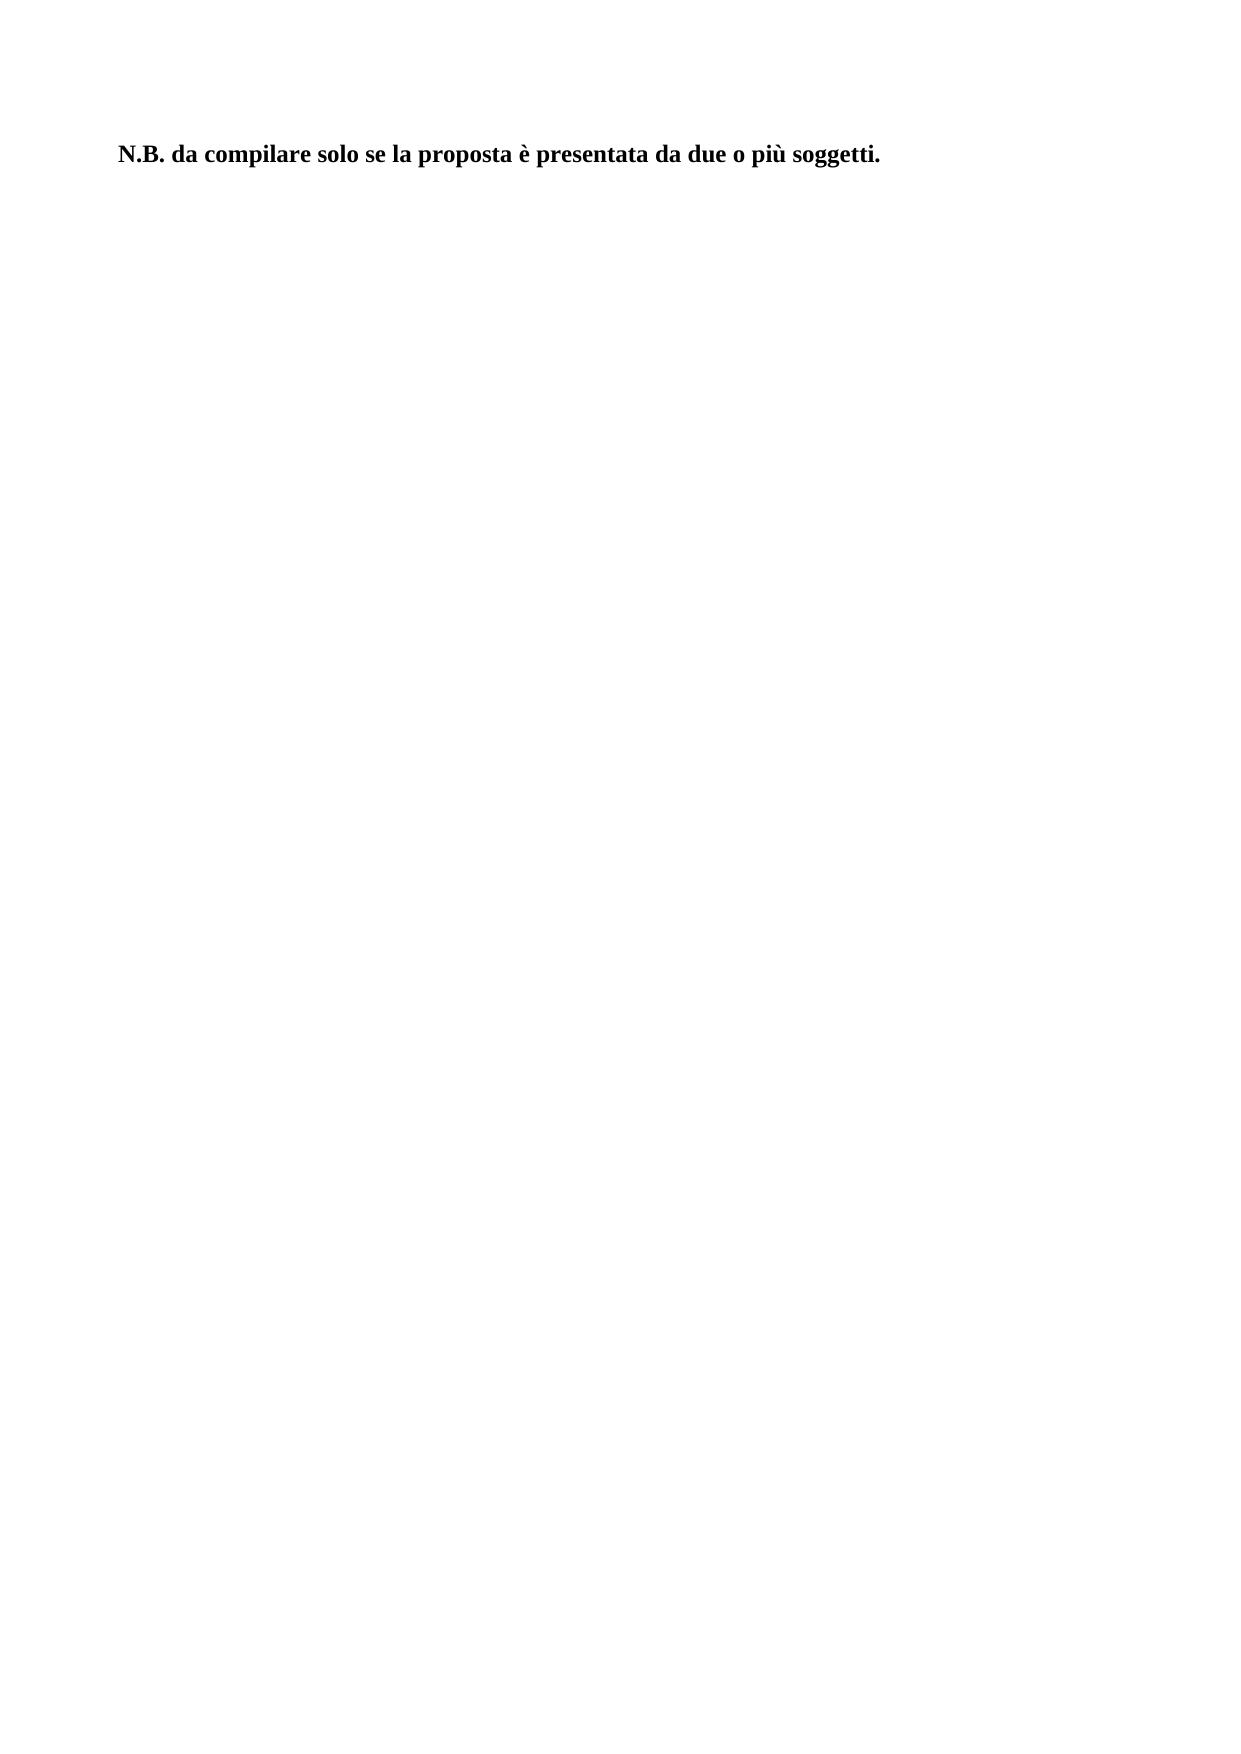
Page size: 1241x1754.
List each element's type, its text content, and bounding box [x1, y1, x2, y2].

text N.B. da compilare solo se la proposta è presentata da due o più soggetti. [118, 139, 1153, 168]
